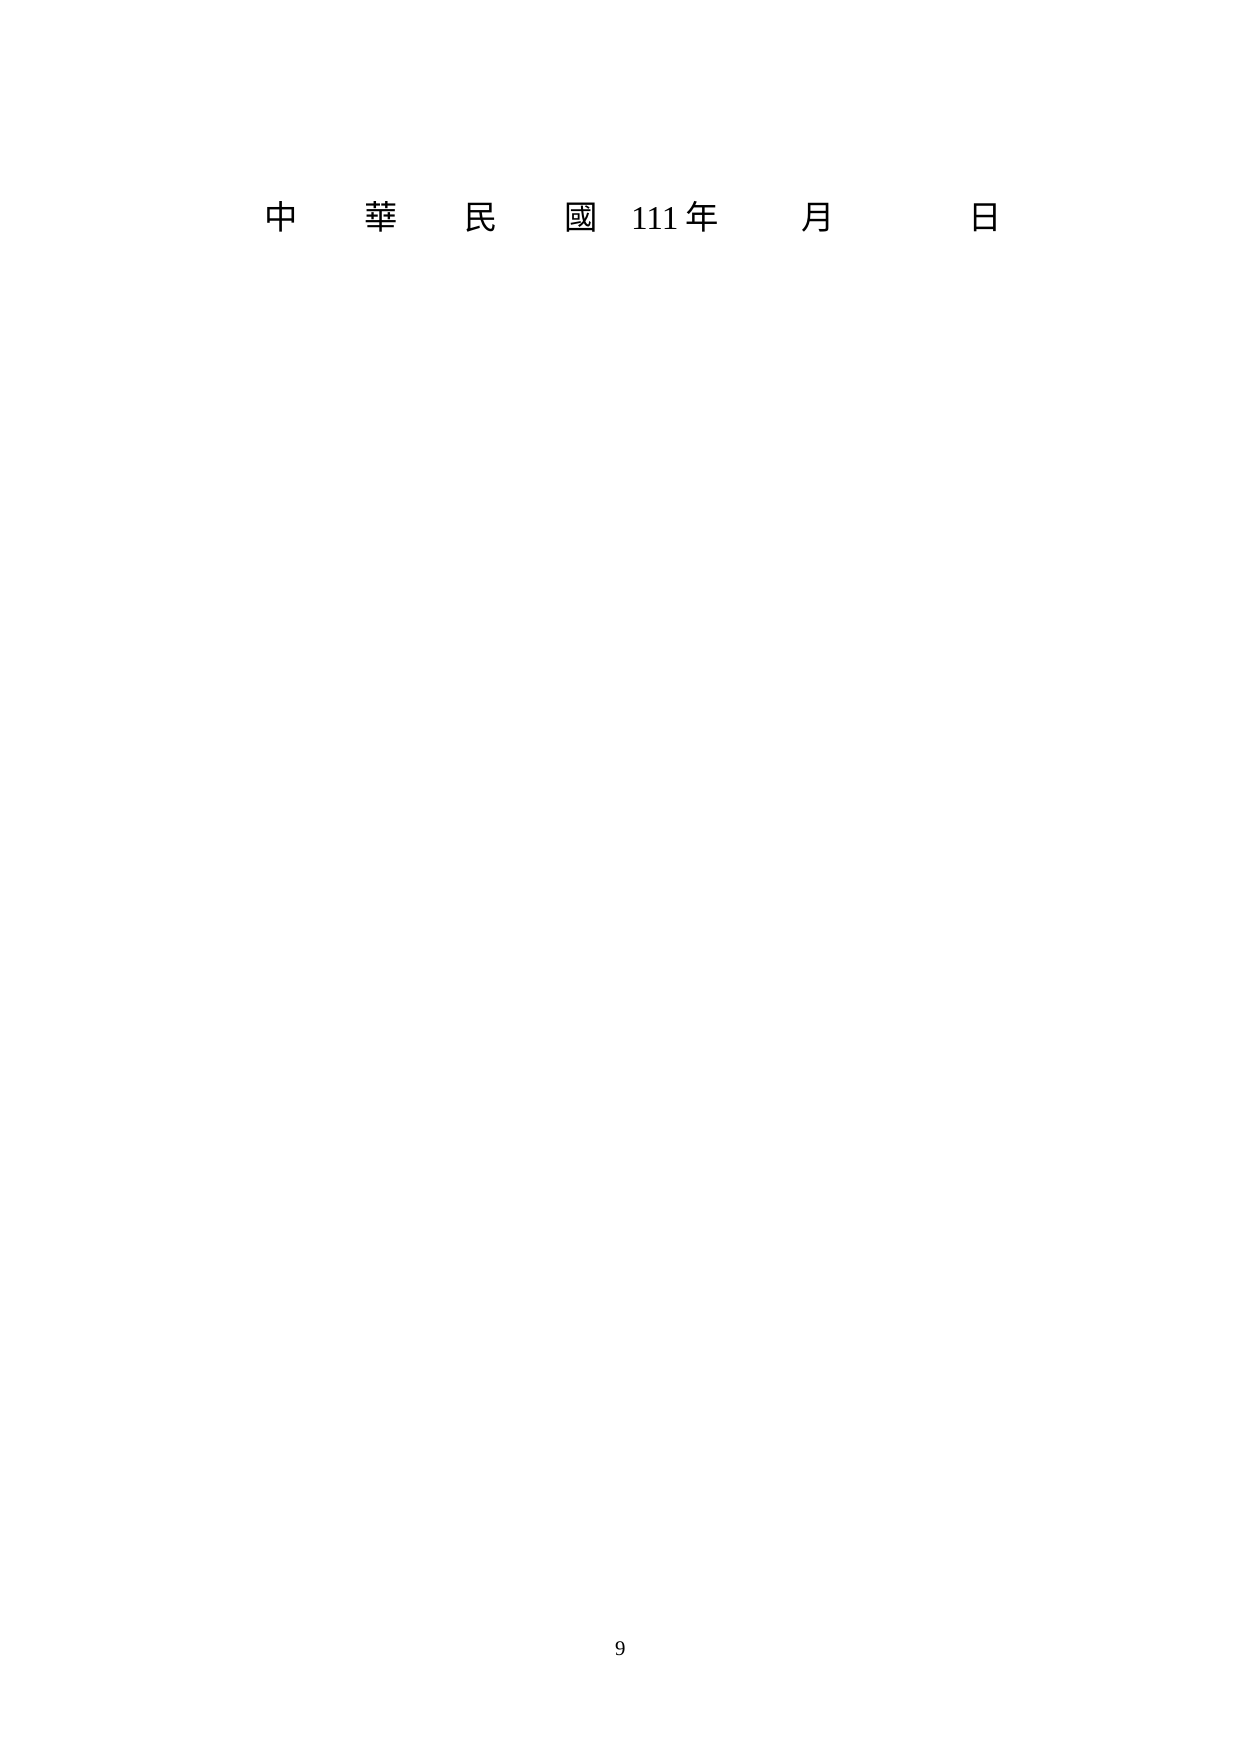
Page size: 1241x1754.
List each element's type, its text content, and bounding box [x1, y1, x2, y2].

text 中 華 民 國 111年 月 日 [118, 173, 1147, 236]
